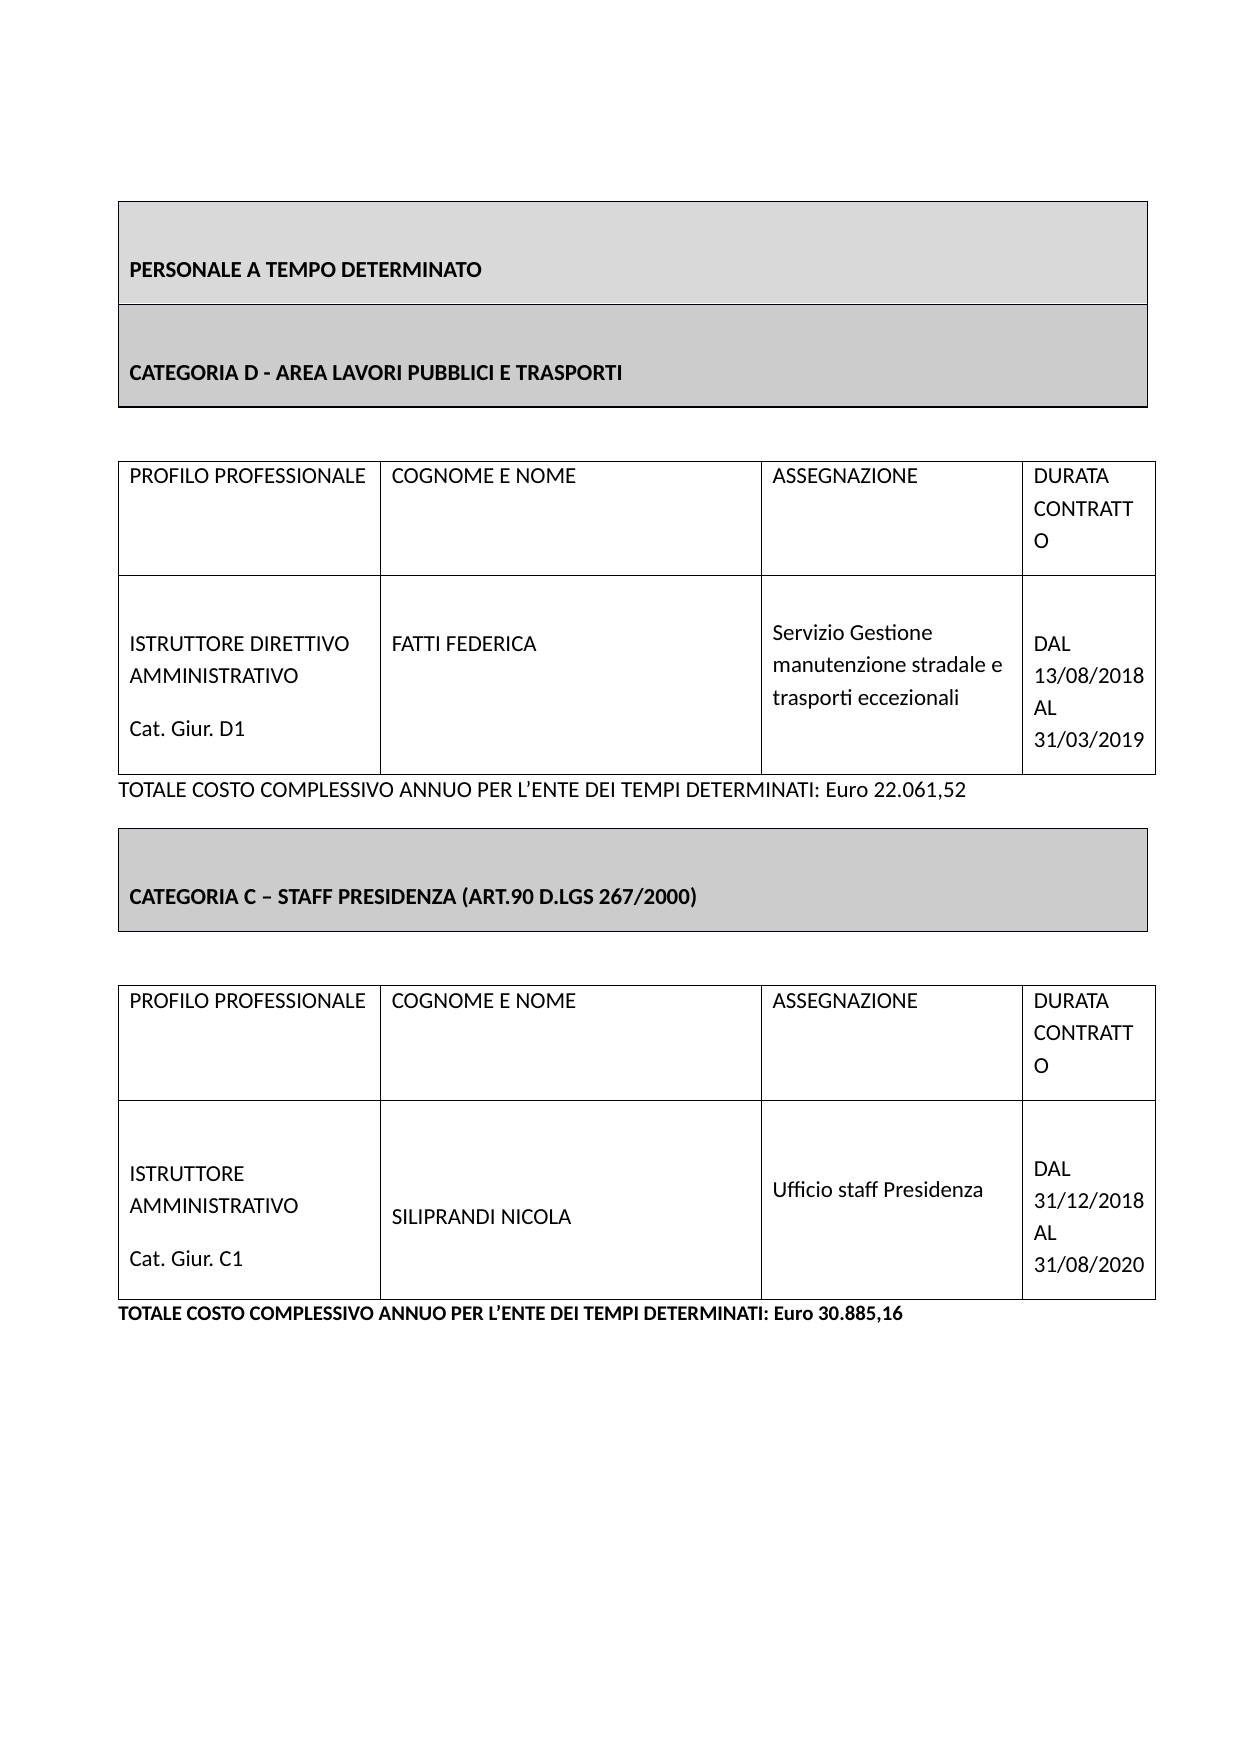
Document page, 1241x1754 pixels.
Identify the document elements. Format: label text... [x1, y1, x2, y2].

text TOTALE COSTO COMPLESSIVO ANNUO PER L’ENTE DEI TEMPI DETERMINATI: Euro 30.885,16 [118, 1300, 1122, 1326]
table_header COGNOME E NOME [381, 462, 761, 575]
table_header PROFILO PROFESSIONALE [119, 462, 380, 575]
table_header ASSEGNAZIONE [762, 986, 1022, 1099]
table_cell DAL 31/12/2018 AL 31/08/2020 [1023, 1101, 1155, 1299]
table_header CATEGORIA C – STAFF PRESIDENZA (ART.90 D.LGS 267/2000) [119, 829, 1147, 931]
table_header PROFILO PROFESSIONALE [119, 986, 380, 1099]
table_cell SILIPRANDI NICOLA [381, 1101, 761, 1299]
table_header ASSEGNAZIONE [762, 462, 1022, 575]
table_cell ISTRUTTORE DIRETTIVO AMMINISTRATIVO Cat. Giur. D1 [119, 576, 380, 774]
table_cell FATTI FEDERICA [381, 576, 761, 774]
table_cell CATEGORIA D - AREA LAVORI PUBBLICI E TRASPORTI [119, 305, 1147, 406]
table_cell Servizio Gestione manutenzione stradale e trasporti eccezionali [762, 576, 1022, 774]
table_cell ISTRUTTORE AMMINISTRATIVO Cat. Giur. C1 [119, 1101, 380, 1299]
table_cell DAL 13/08/2018 AL 31/03/2019 [1023, 576, 1155, 774]
table_header COGNOME E NOME [381, 986, 761, 1099]
table_header DURATA CONTRATTO [1023, 462, 1155, 575]
table_cell Ufficio staff Presidenza [762, 1101, 1022, 1299]
text TOTALE COSTO COMPLESSIVO ANNUO PER L’ENTE DEI TEMPI DETERMINATI: Euro 22.061,52 [118, 775, 1122, 803]
table_header PERSONALE A TEMPO DETERMINATO [119, 202, 1147, 303]
table_header DURATA CONTRATTO [1023, 986, 1155, 1099]
